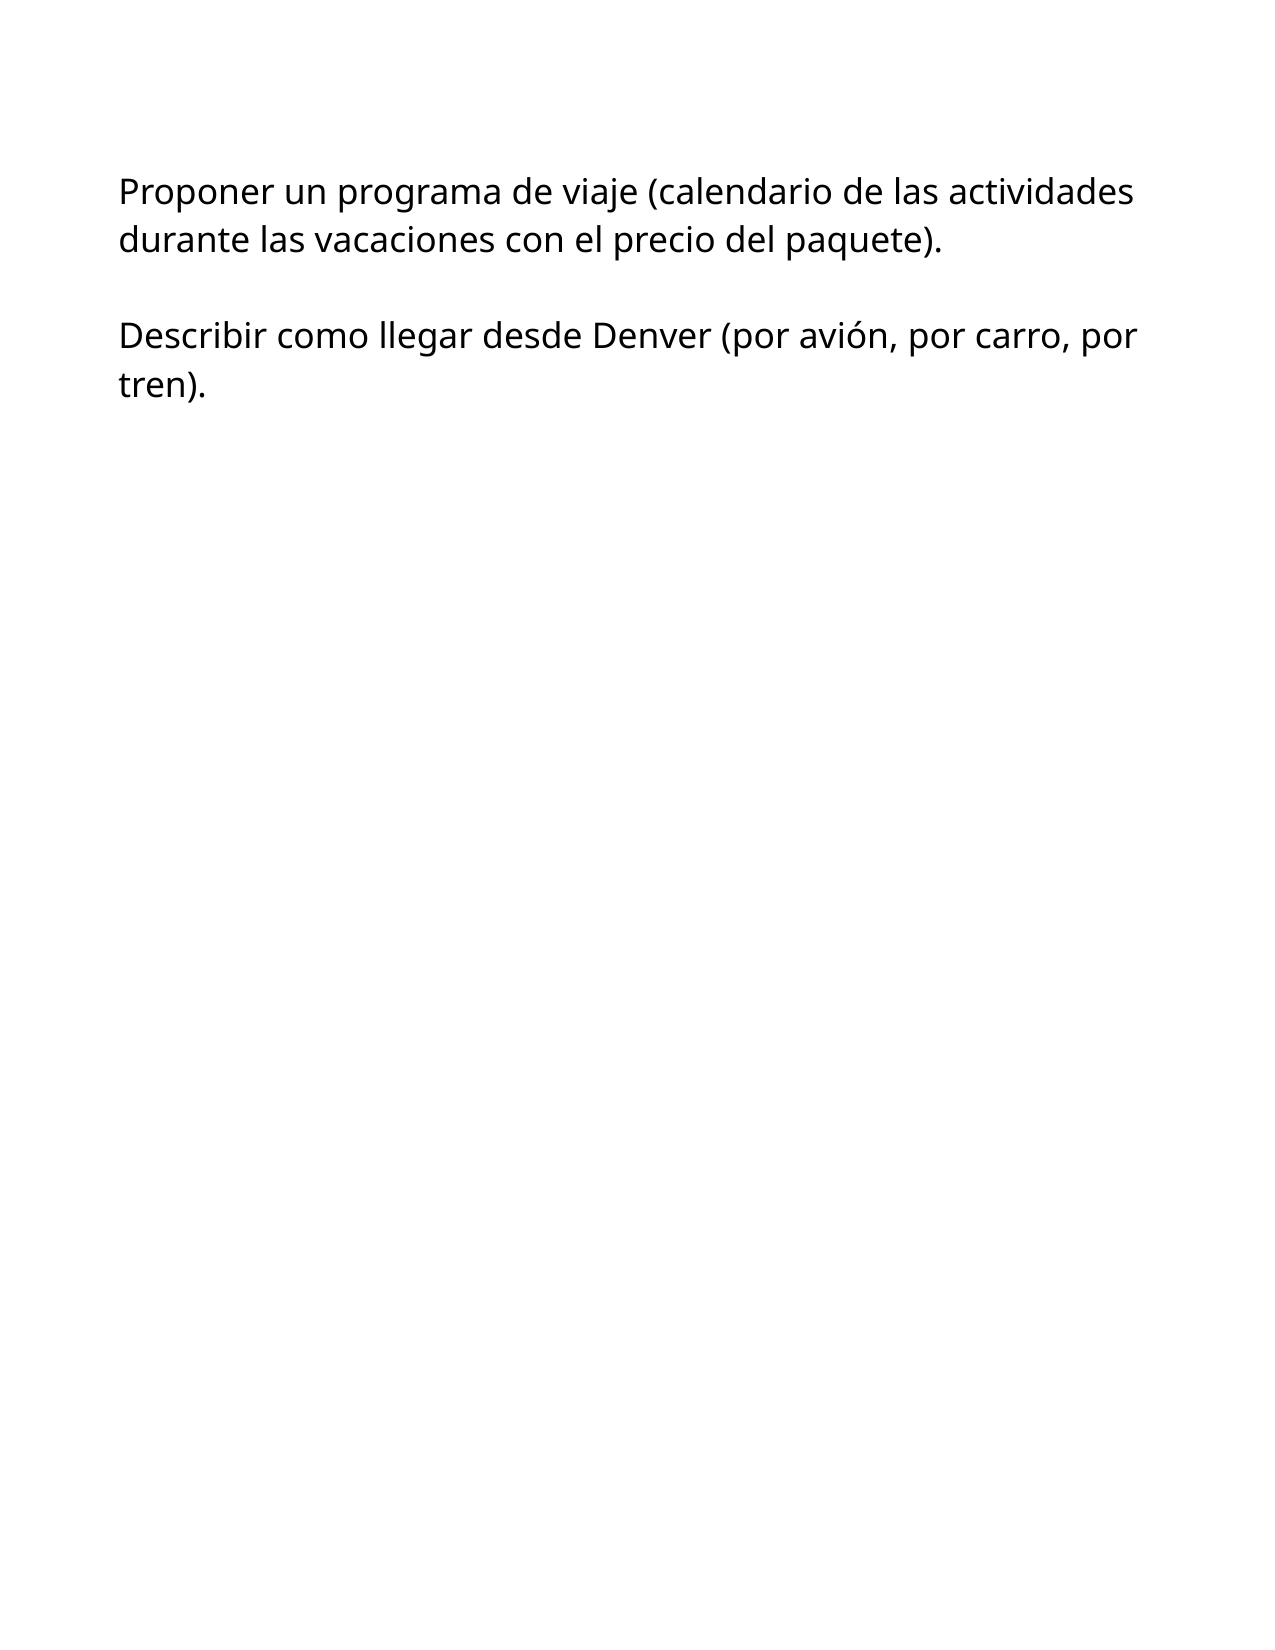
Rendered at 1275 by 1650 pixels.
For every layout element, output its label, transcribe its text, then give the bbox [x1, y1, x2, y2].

text Proponer un programa de viaje (calendario de las actividades durante las vacaciones con el precio del paquete). [118, 166, 1157, 263]
text Describir como llegar desde Denver (por avión, por carro, por tren). [118, 311, 1157, 407]
